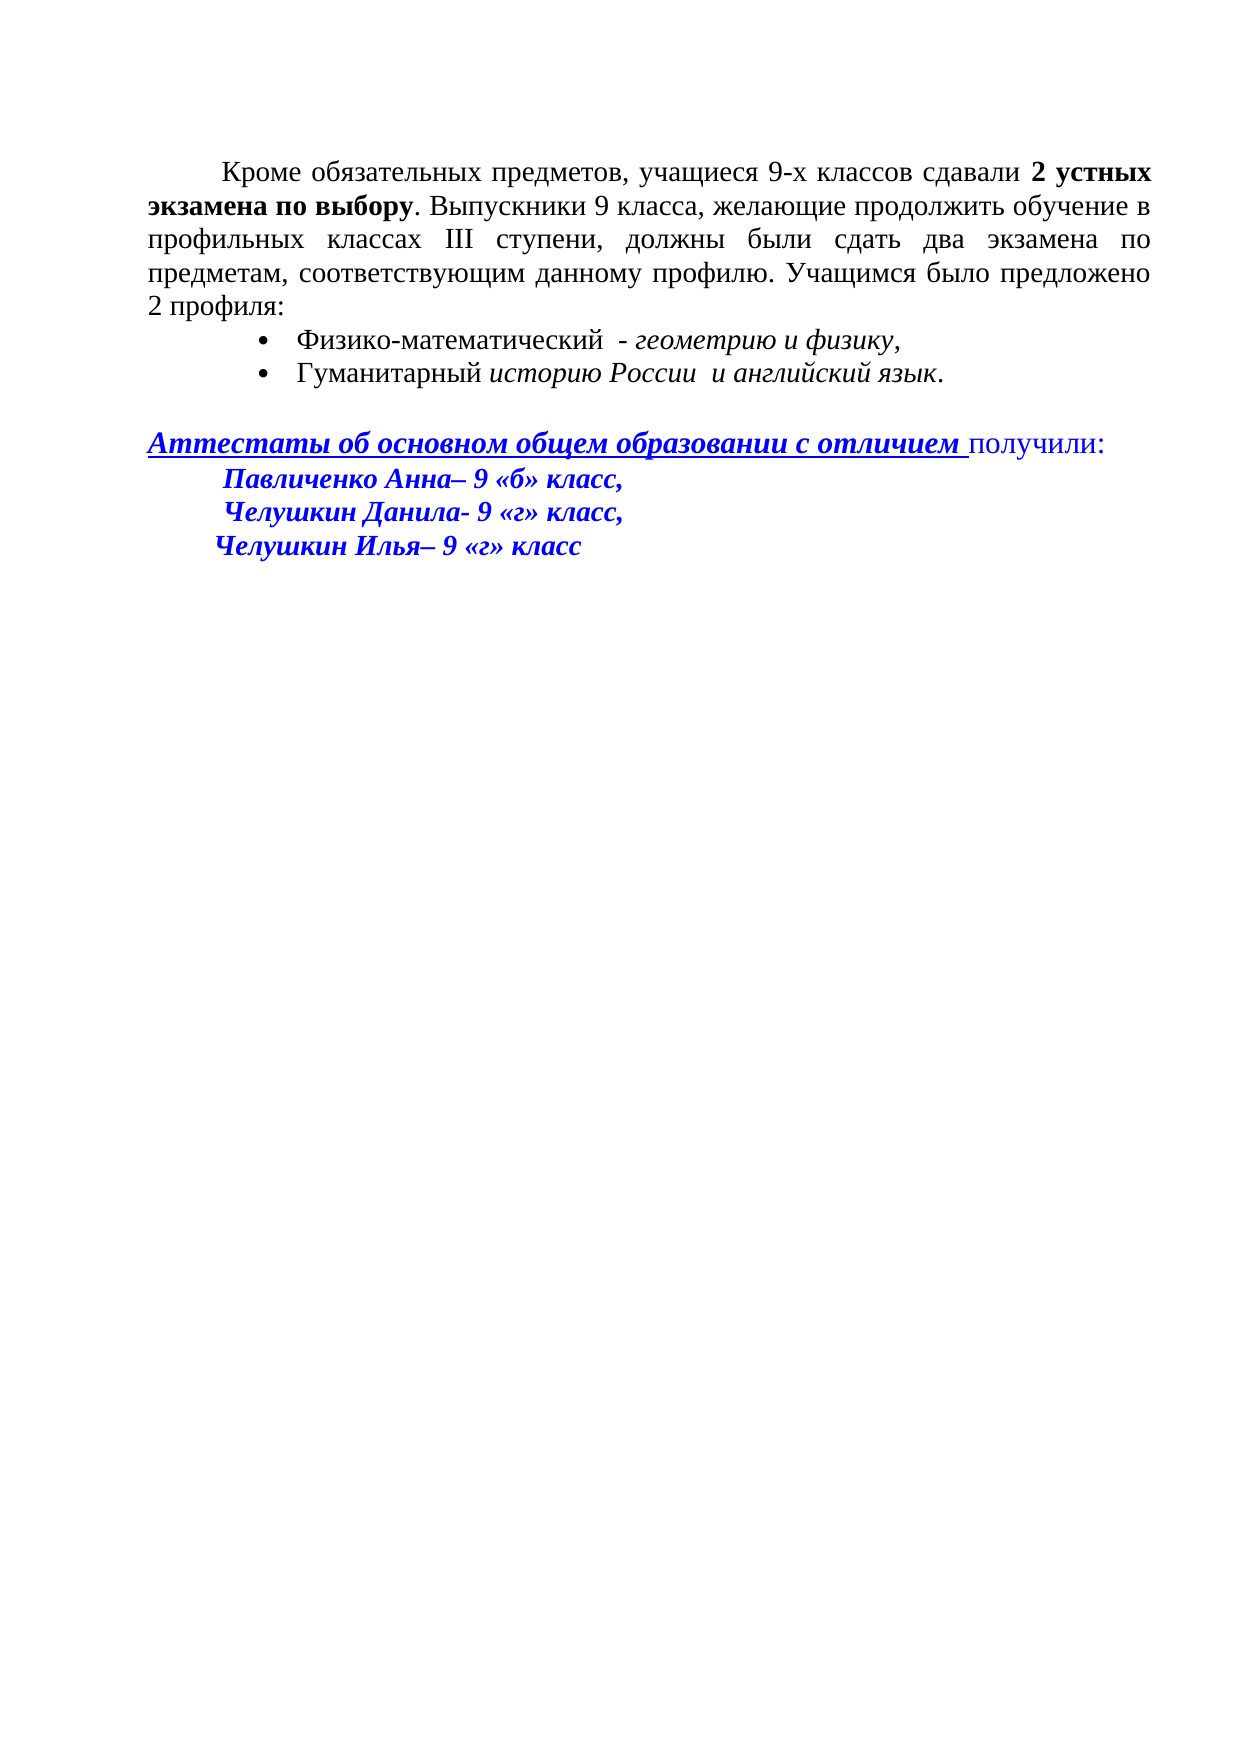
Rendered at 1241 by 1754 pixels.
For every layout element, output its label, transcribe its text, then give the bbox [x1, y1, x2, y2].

text Челушкин Илья– 9 «г» класс [148, 528, 1152, 561]
text Челушкин Данила- 9 «г» класс, [223, 494, 1152, 528]
list Физико-математический - геометрию и физику, [259, 322, 1152, 355]
text Кроме обязательных предметов, учащиеся 9-х классов сдавали 2 устных экзамена по выбору. Выпускники 9 класса, желающие продолжить обучение в профильных классах III ступени, должны были сдать два экзамена по предметам, соответствующим данному профилю. Учащимся было предложено 2 профиля: [148, 154, 1152, 322]
list Гуманитарный историю России и английский язык. [259, 355, 1152, 389]
text Аттестаты об основном общем образовании с отличием получили: [148, 425, 1152, 461]
text Павличенко Анна– 9 «б» класс, [223, 461, 1152, 494]
